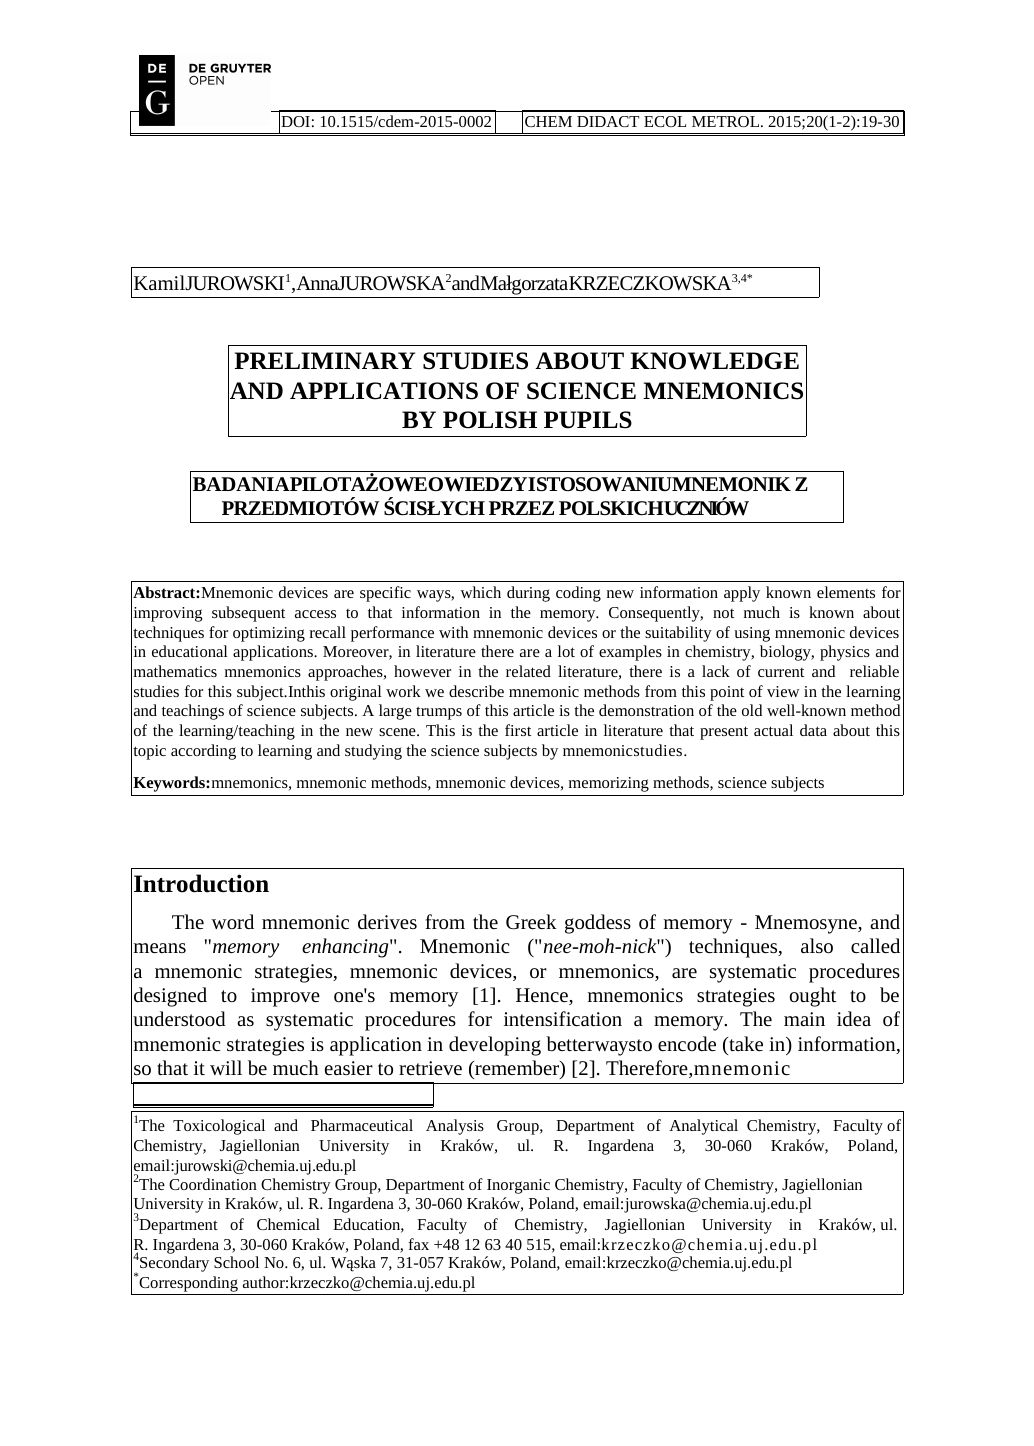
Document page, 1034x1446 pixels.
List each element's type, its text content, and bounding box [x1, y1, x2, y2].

text 1The Toxicological and Pharmaceutical Analysis Group, Department of Analytical Chemistry, Faculty of Chemistry, Jagiellonian University in Kraków, ul. R. Ingardena 3, 30-060 Kraków, Poland, email:jurowski@chemia.uj.edu.pl [133, 1113, 901, 1174]
text 4Secondary School No. 6, ul. Wąska 7, 31-057 Kraków, Poland, email:krzeczko@chemia.uj.edu.pl [133, 1254, 903, 1272]
text Abstract:Mnemonic devices are specific ways, which during coding new information apply known elements for improving subsequent access to that information in the memory. Consequently, not much is known about techniques for optimizing recall performance with mnemonic devices or the suitability of using mnemonic devices in educational applications. Moreover, in literature there are a lot of examples in chemistry, biology, physics and mathematics mnemonics approaches, however in the related literature, there is a lack of current and reliable studies for this subject.Inthis original work we describe mnemonic methods from this point of view in the learning and teachings of science subjects. A large trumps of this article is the demonstration of the old well-known method of the learning/teaching in the new scene. This is the first article in literature that present actual data about this topic according to learning and studying the science subjects by mnemonicstudies. [133, 583, 901, 760]
text Keywords:mnemonics, mnemonic methods, mnemonic devices, memorizing methods, science subjects [133, 773, 903, 792]
text 2The Coordination Chemistry Group, Department of Inorganic Chemistry, Faculty of Chemistry, Jagiellonian [133, 1175, 903, 1194]
text CHEM DIDACT ECOL METROL. 2015;20(1-2):19-30 [524, 112, 903, 131]
text KamilJUROWSKI1,AnnaJUROWSKA2andMałgorzataKRZECZKOWSKA3,4* [133, 271, 819, 295]
text The word mnemonic derives from the Greek goddess of memory - Mnemosyne, and means "memory enhancing". Mnemonic ("nee-moh-nick") techniques, also called a mnemonic strategies, mnemonic devices, or mnemonics, are systematic procedures designed to improve one's memory [1]. Hence, mnemonics strategies ought to be understood as systematic procedures for intensification a memory. The main idea of mnemonic strategies is application in developing betterwaysto encode (take in) information, so that it will be much easier to retrieve (remember) [2]. Therefore,mnemonic [133, 910, 901, 1080]
text University in Kraków, ul. R. Ingardena 3, 30-060 Kraków, Poland, email:jurowska@chemia.uj.edu.pl [133, 1195, 903, 1213]
text *Corresponding author:krzeczko@chemia.uj.edu.pl [133, 1272, 903, 1293]
text Introduction [133, 869, 903, 897]
text DOI: 10.1515/cdem-2015-0002 [281, 112, 495, 131]
text 3Department of Chemical Education, Faculty of Chemistry, Jagiellonian University in Kraków, ul. R. Ingardena 3, 30-060 Kraków, Poland, fax +48 12 63 40 515, email:krzeczko@chemia.uj.edu.pl [133, 1214, 899, 1254]
text PRELIMINARY STUDIES ABOUT KNOWLEDGE AND APPLICATIONS OF SCIENCE MNEMONICS BY POLISH PUPILS [229, 346, 805, 434]
text BADANIAPILOTAŻOWEOWIEDZYISTOSOWANIUMNEMONIK Z PRZEDMIOTÓW ŚCISŁYCH PRZEZ POLSKICHUCZNIÓW [192, 472, 843, 520]
picture [139, 55, 271, 126]
